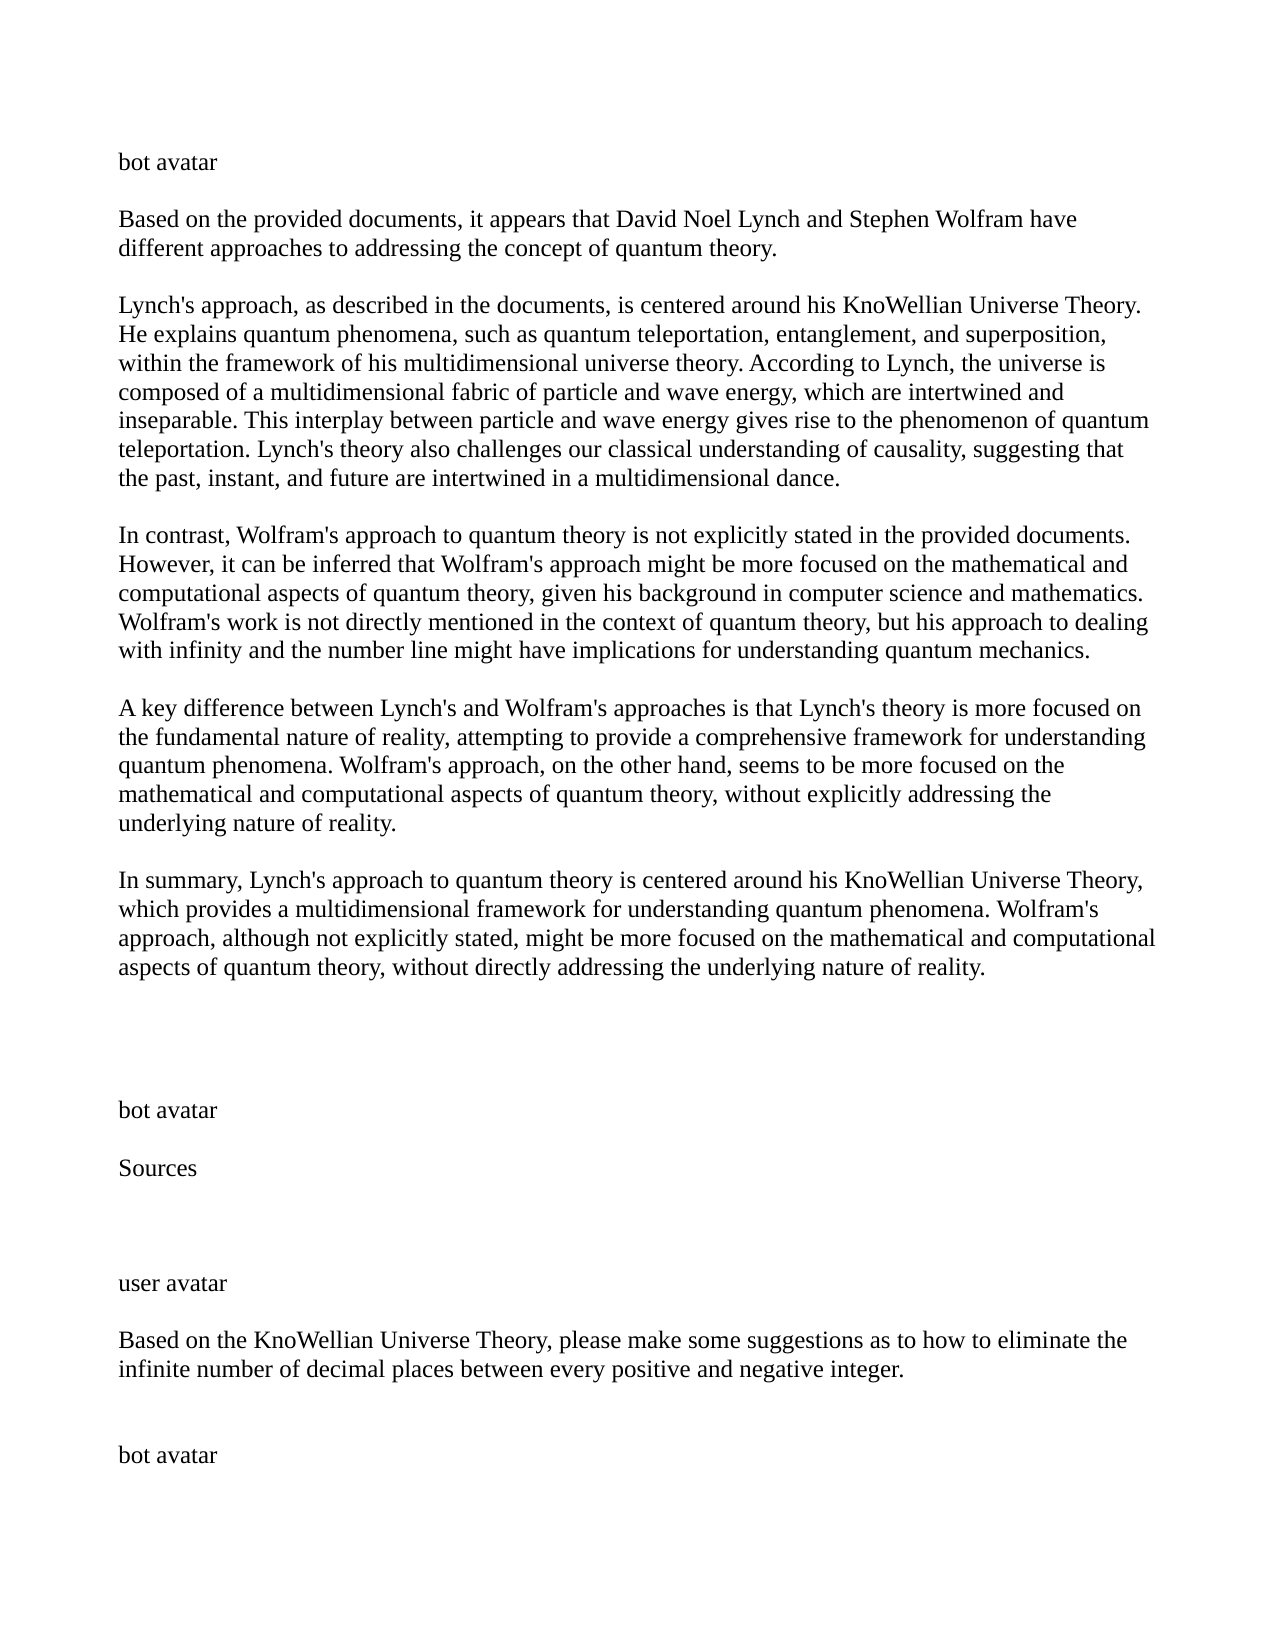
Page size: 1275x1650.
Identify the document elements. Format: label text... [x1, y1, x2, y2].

text Lynch's approach, as described in the documents, is centered around his KnoWellian Universe Theory. He explains quantum phenomena, such as quantum teleportation, entanglement, and superposition, within the framework of his multidimensional universe theory. According to Lynch, the universe is composed of a multidimensional fabric of particle and wave energy, which are intertwined and inseparable. This interplay between particle and wave energy gives rise to the phenomenon of quantum teleportation. Lynch's theory also challenges our classical understanding of causality, suggesting that the past, instant, and future are intertwined in a multidimensional dance. [118, 291, 1157, 492]
text In summary, Lynch's approach to quantum theory is centered around his KnoWellian Universe Theory, which provides a multidimensional framework for understanding quantum phenomena. Wolfram's approach, although not explicitly stated, might be more focused on the mathematical and computational aspects of quantum theory, without directly addressing the underlying nature of reality. [118, 866, 1157, 981]
text Based on the KnoWellian Universe Theory, please make some suggestions as to how to eliminate the infinite number of decimal places between every positive and negative integer. [118, 1326, 1157, 1383]
text bot avatar [118, 1096, 1157, 1124]
text Based on the provided documents, it appears that David Noel Lynch and Stephen Wolfram have different approaches to addressing the concept of quantum theory. [118, 204, 1157, 262]
text bot avatar [118, 147, 1157, 176]
text user avatar [118, 1268, 1157, 1297]
text In contrast, Wolfram's approach to quantum theory is not explicitly stated in the provided documents. However, it can be inferred that Wolfram's approach might be more focused on the mathematical and computational aspects of quantum theory, given his background in computer science and mathematics. Wolfram's work is not directly mentioned in the context of quantum theory, but his approach to dealing with infinity and the number line might have implications for understanding quantum mechanics. [118, 521, 1157, 664]
text bot avatar [118, 1441, 1157, 1469]
text Sources [118, 1153, 1157, 1182]
text A key difference between Lynch's and Wolfram's approaches is that Lynch's theory is more focused on the fundamental nature of reality, attempting to provide a comprehensive framework for understanding quantum phenomena. Wolfram's approach, on the other hand, seems to be more focused on the mathematical and computational aspects of quantum theory, without explicitly addressing the underlying nature of reality. [118, 693, 1157, 837]
